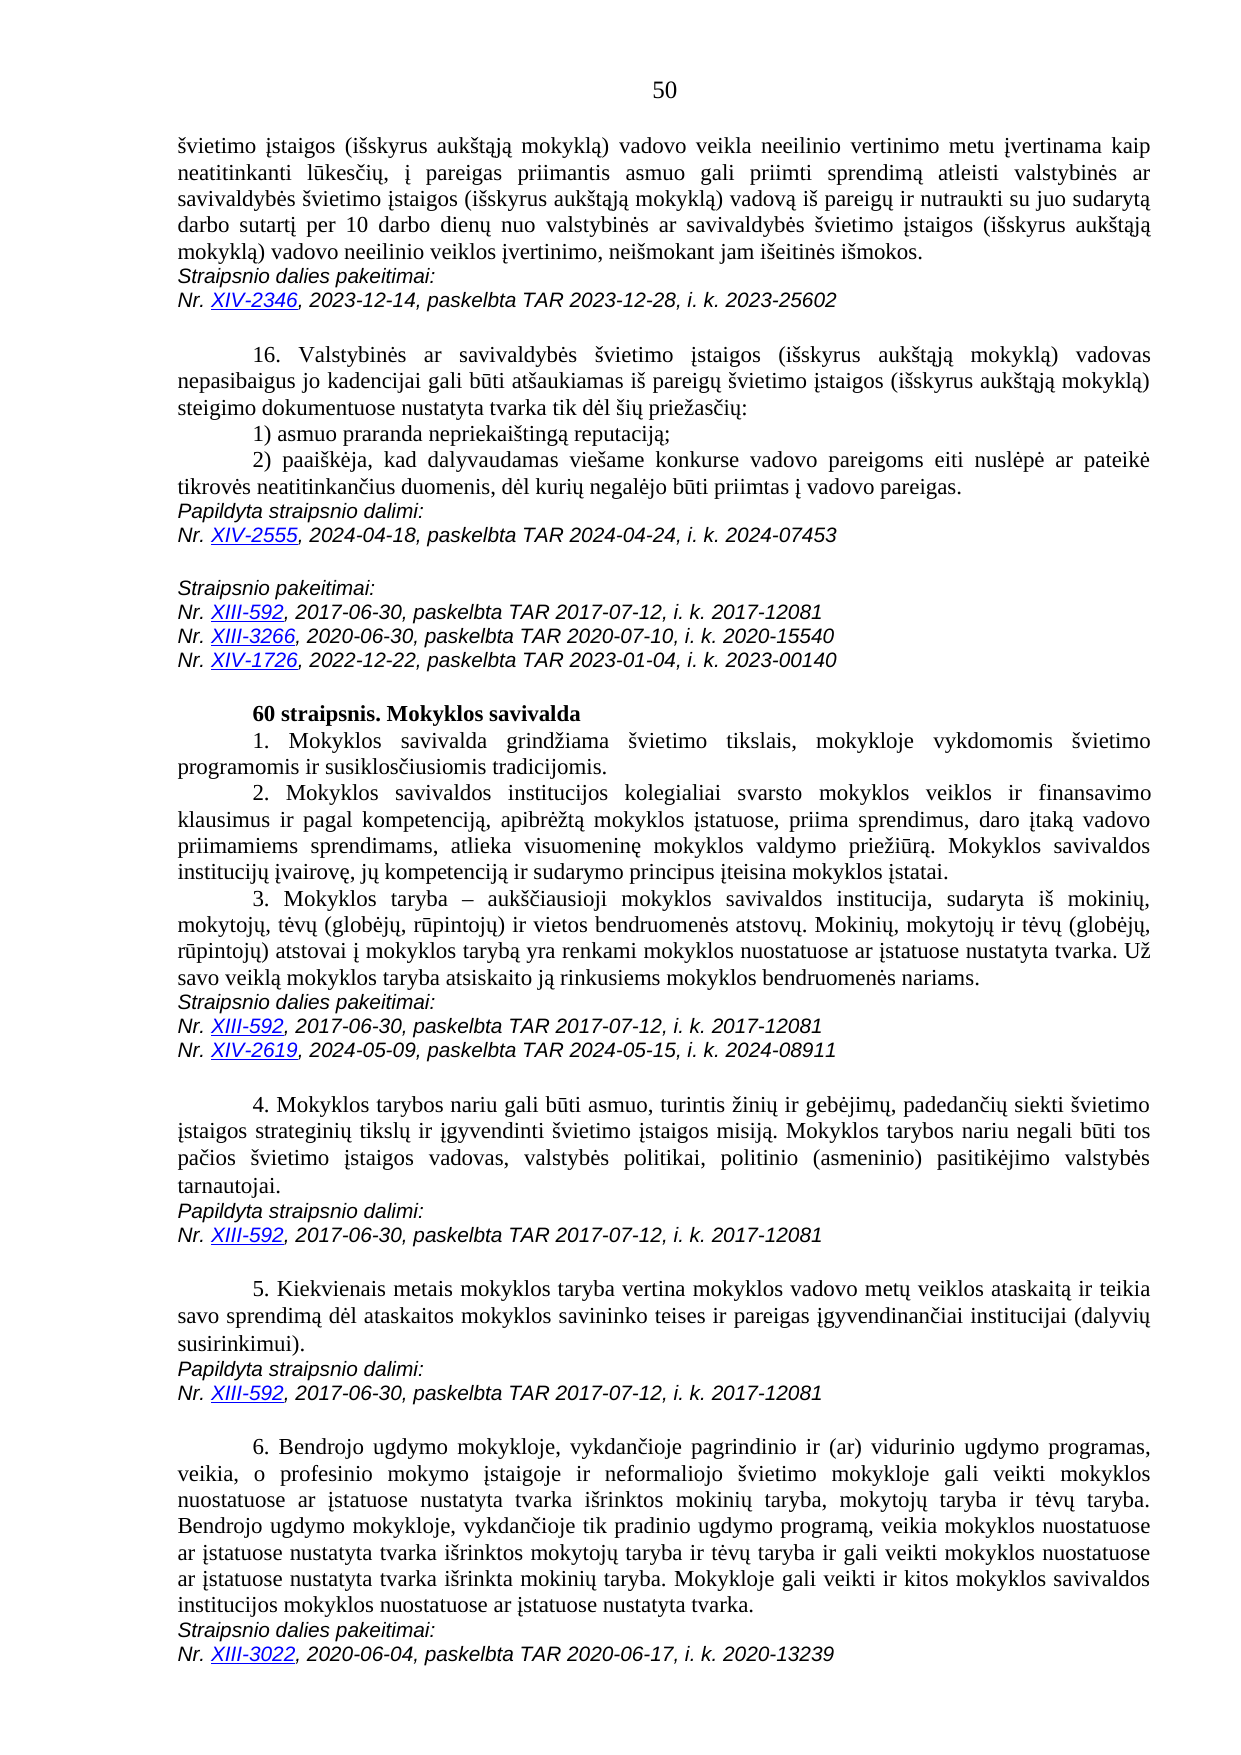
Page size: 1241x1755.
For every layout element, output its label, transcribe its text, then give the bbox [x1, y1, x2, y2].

text 2. Mokyklos savivaldos institucijos kolegialiai svarsto mokyklos veiklos ir finansavimo klausimus ir pagal kompetenciją, apibrėžtą mokyklos įstatuose, priima sprendimus, daro įtaką vadovo priimamiems sprendimams, atlieka visuomeninę mokyklos valdymo priežiūrą. Mokyklos savivaldos institucijų įvairovę, jų kompetenciją ir sudarymo principus įteisina mokyklos įstatai. [177, 779, 1152, 885]
text 5. Kiekvienais metais mokyklos taryba vertina mokyklos vadovo metų veiklos ataskaitą ir teikia savo sprendimą dėl ataskaitos mokyklos savininko teises ir pareigas įgyvendinančiai institucijai (dalyvių susirinkimui). [177, 1275, 1152, 1357]
text švietimo įstaigos (išskyrus aukštąją mokyklą) vadovo veikla neeilinio vertinimo metu įvertinama kaip neatitinkanti lūkesčių, į pareigas priimantis asmuo gali priimti sprendimą atleisti valstybinės ar savivaldybės švietimo įstaigos (išskyrus aukštąją mokyklą) vadovą iš pareigų ir nutraukti su juo sudarytą darbo sutartį per 10 darbo dienų nuo valstybinės ar savivaldybės švietimo įstaigos (išskyrus aukštąją mokyklą) vadovo neeilinio veiklos įvertinimo, neišmokant jam išeitinės išmokos. [177, 132, 1152, 264]
text Straipsnio dalies pakeitimai: [177, 264, 1152, 288]
text Papildyta straipsnio dalimi: [177, 1199, 1152, 1223]
text Straipsnio dalies pakeitimai: [177, 990, 1152, 1014]
text Nr. XIV-1726, 2022-12-22, paskelbta TAR 2023-01-04, i. k. 2023-00140 [177, 648, 1152, 672]
text Nr. XIII-3266, 2020-06-30, paskelbta TAR 2020-07-10, i. k. 2020-15540 [177, 624, 1152, 648]
text Papildyta straipsnio dalimi: [177, 1357, 1152, 1381]
text 4. Mokyklos tarybos nariu gali būti asmuo, turintis žinių ir gebėjimų, padedančių siekti švietimo įstaigos strateginių tikslų ir įgyvendinti švietimo įstaigos misiją. Mokyklos tarybos nariu negali būti tos pačios švietimo įstaigos vadovas, valstybės politikai, politinio (asmeninio) pasitikėjimo valstybės tarnautojai. [177, 1091, 1152, 1199]
text 60 straipsnis. Mokyklos savivalda [177, 700, 1152, 727]
text Nr. XIII-592, 2017-06-30, paskelbta TAR 2017-07-12, i. k. 2017-12081 [177, 600, 1152, 624]
text Nr. XIV-2346, 2023-12-14, paskelbta TAR 2023-12-28, i. k. 2023-25602 [177, 288, 1152, 312]
text 1. Mokyklos savivalda grindžiama švietimo tikslais, mokykloje vykdomomis švietimo programomis ir susiklosčiusiomis tradicijomis. [177, 727, 1152, 779]
text Nr. XIII-592, 2017-06-30, paskelbta TAR 2017-07-12, i. k. 2017-12081 [177, 1381, 1152, 1405]
text Nr. XIV-2619, 2024-05-09, paskelbta TAR 2024-05-15, i. k. 2024-08911 [177, 1038, 1152, 1062]
text Straipsnio dalies pakeitimai: [177, 1618, 1152, 1642]
text 6. Bendrojo ugdymo mokykloje, vykdančioje pagrindinio ir (ar) vidurinio ugdymo programas, veikia, o profesinio mokymo įstaigoje ir neformaliojo švietimo mokykloje gali veikti mokyklos nuostatuose ar įstatuose nustatyta tvarka išrinktos mokinių taryba, mokytojų taryba ir tėvų taryba. Bendrojo ugdymo mokykloje, vykdančioje tik pradinio ugdymo programą, veikia mokyklos nuostatuose ar įstatuose nustatyta tvarka išrinktos mokytojų taryba ir tėvų taryba ir gali veikti mokyklos nuostatuose ar įstatuose nustatyta tvarka išrinkta mokinių taryba. Mokykloje gali veikti ir kitos mokyklos savivaldos institucijos mokyklos nuostatuose ar įstatuose nustatyta tvarka. [177, 1433, 1152, 1618]
text Papildyta straipsnio dalimi: [177, 499, 1152, 523]
text Nr. XIII-592, 2017-06-30, paskelbta TAR 2017-07-12, i. k. 2017-12081 [177, 1014, 1152, 1038]
text Nr. XIV-2555, 2024-04-18, paskelbta TAR 2024-04-24, i. k. 2024-07453 [177, 523, 1152, 547]
text 16. Valstybinės ar savivaldybės švietimo įstaigos (išskyrus aukštąją mokyklą) vadovas nepasibaigus jo kadencijai gali būti atšaukiamas iš pareigų švietimo įstaigos (išskyrus aukštąją mokyklą) steigimo dokumentuose nustatyta tvarka tik dėl šių priežasčių: [177, 341, 1152, 420]
text Nr. XIII-3022, 2020-06-04, paskelbta TAR 2020-06-17, i. k. 2020-13239 [177, 1642, 1152, 1666]
text Nr. XIII-592, 2017-06-30, paskelbta TAR 2017-07-12, i. k. 2017-12081 [177, 1223, 1152, 1247]
text 3. Mokyklos taryba – aukščiausioji mokyklos savivaldos institucija, sudaryta iš mokinių, mokytojų, tėvų (globėjų, rūpintojų) ir vietos bendruomenės atstovų. Mokinių, mokytojų ir tėvų (globėjų, rūpintojų) atstovai į mokyklos tarybą yra renkami mokyklos nuostatuose ar įstatuose nustatyta tvarka. Už savo veiklą mokyklos taryba atsiskaito ją rinkusiems mokyklos bendruomenės nariams. [177, 885, 1152, 990]
text 1) asmuo praranda nepriekaištingą reputaciją; [177, 420, 1152, 446]
text Straipsnio pakeitimai: [177, 576, 1152, 600]
text 2) paaiškėja, kad dalyvaudamas viešame konkurse vadovo pareigoms eiti nuslėpė ar pateikė tikrovės neatitinkančius duomenis, dėl kurių negalėjo būti priimtas į vadovo pareigas. [177, 446, 1152, 499]
